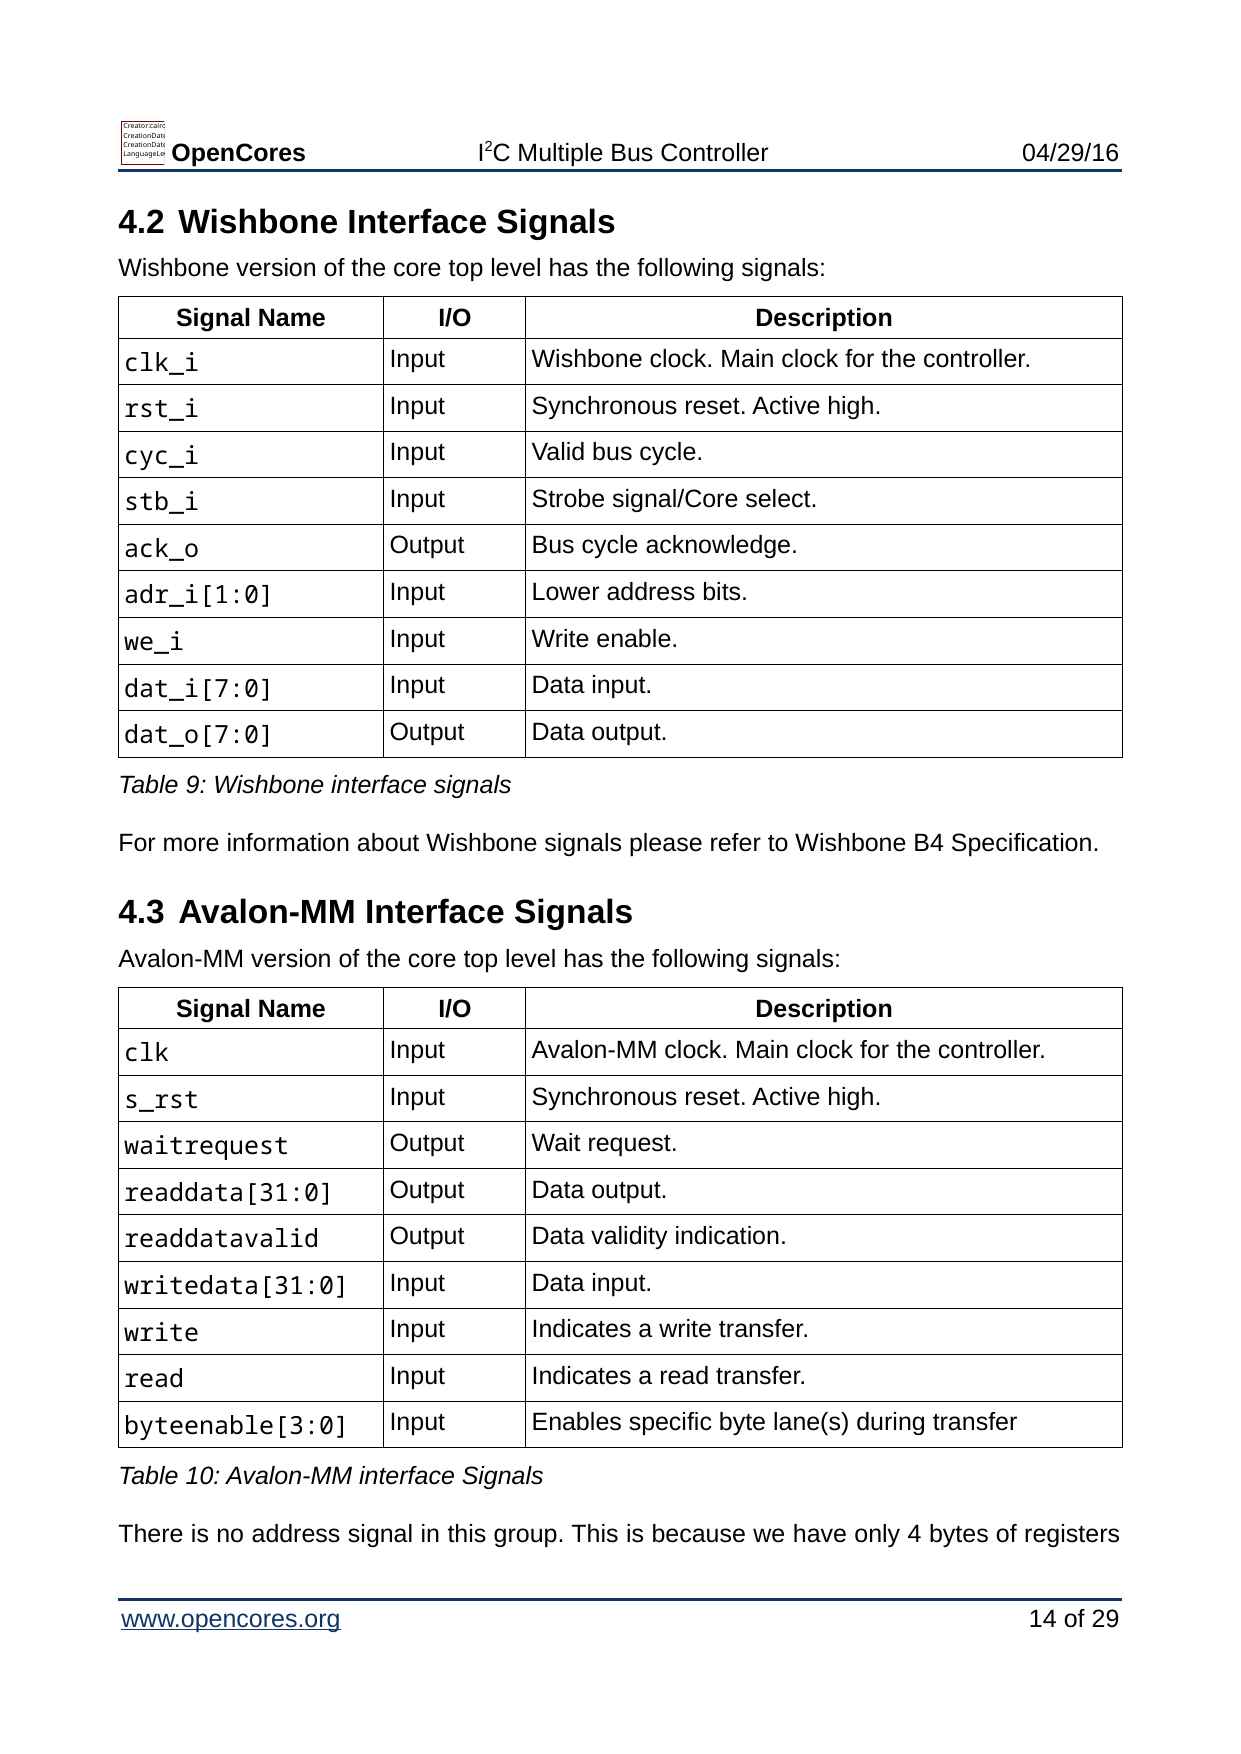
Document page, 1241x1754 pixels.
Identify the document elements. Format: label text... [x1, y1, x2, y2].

text Wishbone version of the core top level has the following signals: [118, 253, 1122, 282]
table_cell adr_i[1:0] [119, 571, 383, 617]
table_cell Write enable. [526, 618, 1122, 663]
table_header Description [526, 988, 1122, 1028]
table_cell ack_o [119, 525, 383, 570]
table_cell Strobe signal/Core select. [526, 478, 1122, 524]
table_cell Indicates a read transfer. [526, 1355, 1122, 1401]
table_cell byteenable[3:0] [119, 1402, 383, 1447]
table_cell Lower address bits. [526, 571, 1122, 617]
table_cell Output [384, 525, 525, 570]
table_cell readdata[31:0] [119, 1169, 383, 1214]
table_cell cyc_i [119, 432, 383, 477]
table_cell Output [384, 1169, 525, 1214]
table_cell Avalon-MM clock. Main clock for the controller. [526, 1029, 1122, 1075]
table_cell Input [384, 1309, 525, 1354]
table_cell Data input. [526, 1262, 1122, 1307]
table_cell Input [384, 1076, 525, 1121]
table_cell writedata[31:0] [119, 1262, 383, 1307]
table_cell clk_i [119, 339, 383, 384]
table_header I/O [384, 988, 525, 1028]
table_cell waitrequest [119, 1122, 383, 1168]
text Avalon-MM version of the core top level has the following signals: [118, 943, 1122, 972]
table_cell clk [119, 1029, 383, 1075]
table_cell Input [384, 478, 525, 524]
table_cell stb_i [119, 478, 383, 524]
table_cell read [119, 1355, 383, 1401]
table_cell Valid bus cycle. [526, 432, 1122, 477]
table_cell Input [384, 1029, 525, 1075]
table_cell Bus cycle acknowledge. [526, 525, 1122, 570]
text For more information about Wishbone signals please refer to Wishbone B4 Specification. [118, 828, 1122, 857]
table_cell Enables specific byte lane(s) during transfer [526, 1402, 1122, 1447]
table_cell Output [384, 1215, 525, 1261]
text There is no address signal in this group. This is because we have only 4 bytes of registers [118, 1519, 1122, 1548]
table_cell Indicates a write transfer. [526, 1309, 1122, 1354]
table_cell Output [384, 711, 525, 757]
table_cell Output [384, 1122, 525, 1168]
table_header Signal Name [119, 297, 383, 337]
table_cell Input [384, 1262, 525, 1307]
table_cell Wishbone clock. Main clock for the controller. [526, 339, 1122, 384]
table_cell write [119, 1309, 383, 1354]
table_cell Data validity indication. [526, 1215, 1122, 1261]
subtitle Wishbone Interface Signals [118, 202, 1122, 240]
table_cell Data output. [526, 711, 1122, 757]
table_cell Input [384, 385, 525, 431]
text Table 10: Avalon-MM interface Signals [118, 1461, 1122, 1489]
table_cell dat_o[7:0] [119, 711, 383, 757]
subtitle Avalon-MM Interface Signals [118, 892, 1122, 931]
table_cell Synchronous reset. Active high. [526, 385, 1122, 431]
table_cell Input [384, 665, 525, 710]
table_cell readdatavalid [119, 1215, 383, 1261]
table_cell Input [384, 1355, 525, 1401]
table_cell Wait request. [526, 1122, 1122, 1168]
table_header Description [526, 297, 1122, 337]
table_cell Input [384, 618, 525, 663]
table_header Signal Name [119, 988, 383, 1028]
table_cell Input [384, 1402, 525, 1447]
table_cell Data output. [526, 1169, 1122, 1214]
table_cell rst_i [119, 385, 383, 431]
table_cell Input [384, 432, 525, 477]
text Table 9: Wishbone interface signals [118, 770, 1122, 799]
table_cell we_i [119, 618, 383, 663]
table_cell dat_i[7:0] [119, 665, 383, 710]
table_cell Synchronous reset. Active high. [526, 1076, 1122, 1121]
table_cell Input [384, 339, 525, 384]
table_cell s_rst [119, 1076, 383, 1121]
table_cell Input [384, 571, 525, 617]
table_header I/O [384, 297, 525, 337]
table_cell Data input. [526, 665, 1122, 710]
